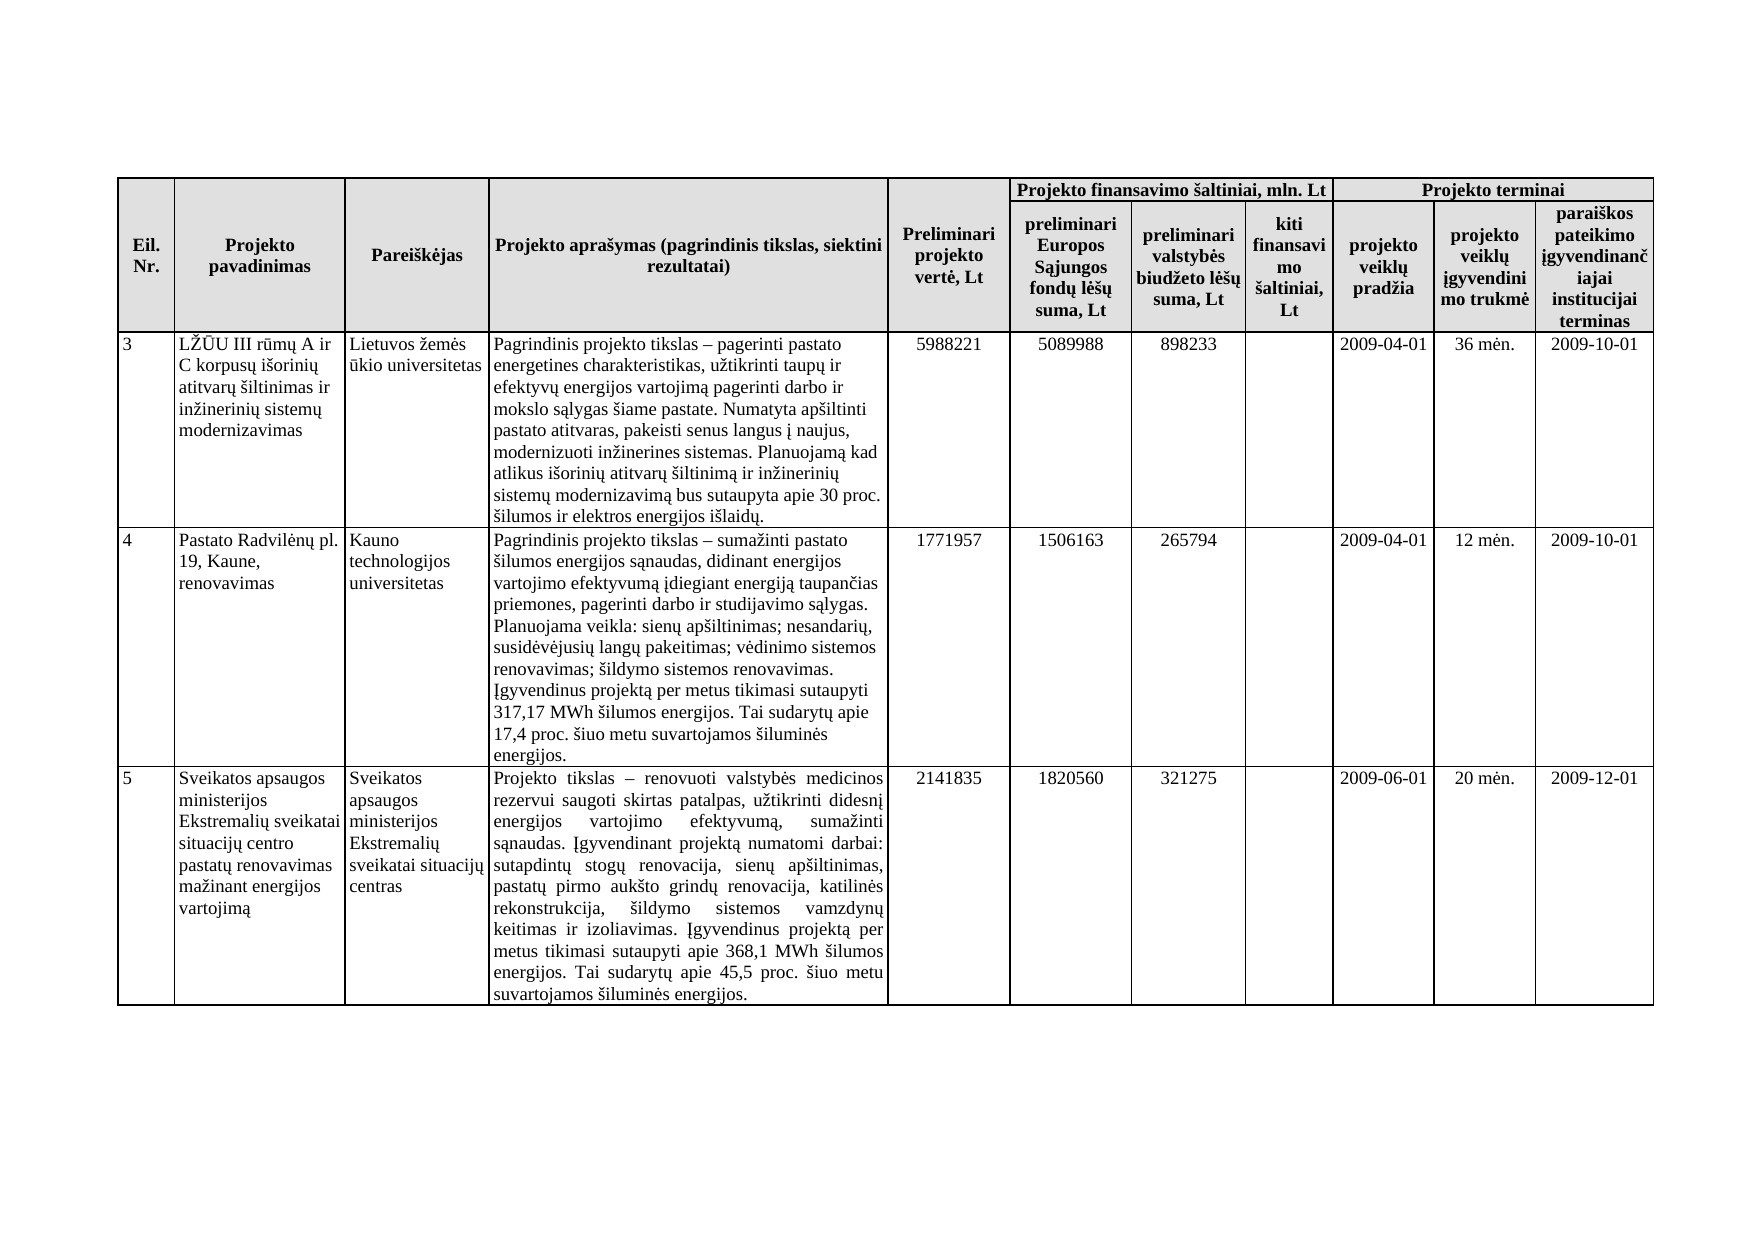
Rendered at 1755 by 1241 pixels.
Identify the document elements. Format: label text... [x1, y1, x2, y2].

table_cell projekto veiklų pradžia [1334, 202, 1433, 331]
table_cell projekto veiklų įgyvendinimo trukmė [1435, 202, 1535, 331]
table_cell Pagrindinis projekto tikslas – sumažinti pastato šilumos energijos sąnaudas, didinant energijos vartojimo efektyvumą įdiegiant energiją taupančias priemones, pagerinti darbo ir studijavimo sąlygas. Planuojama veikla: sienų apšiltinimas; nesandarių, susidėvėjusių langų pakeitimas; vėdinimo sistemos renovavimas; šildymo sistemos renovavimas. Įgyvendinus projektą per metus tikimasi sutaupyti 317,17 MWh šilumos energijos. Tai sudarytų apie 17,4 proc. šiuo metu suvartojamos šiluminės energijos. [490, 528, 887, 766]
table_cell 321275 [1132, 767, 1245, 1004]
table_cell 5089988 [1011, 333, 1131, 527]
table_cell Pastato Radvilėnų pl. 19, Kaune, renovavimas [175, 528, 344, 766]
table_cell 2009-04-01 [1334, 333, 1433, 527]
table_cell 20 mėn. [1435, 767, 1535, 1004]
table_cell 2141835 [889, 767, 1009, 1004]
table_cell 3 [119, 333, 174, 527]
table_cell Lietuvos žemės ūkio universitetas [346, 333, 488, 527]
table_cell Sveikatos apsaugos ministerijos Ekstremalių sveikatai situacijų centras [346, 767, 488, 1004]
table_cell 1771957 [889, 528, 1009, 766]
table_cell [1246, 767, 1332, 1004]
table_header Preliminari projekto vertė, Lt [889, 179, 1009, 331]
table_header Eil. Nr. [119, 179, 174, 331]
table_cell Pagrindinis projekto tikslas – pagerinti pastato energetines charakteristikas, užtikrinti taupų ir efektyvų energijos vartojimą pagerinti darbo ir mokslo sąlygas šiame pastate. Numatyta apšiltinti pastato atitvaras, pakeisti senus langus į naujus, modernizuoti inžinerines sistemas. Planuojamą kad atlikus išorinių atitvarų šiltinimą ir inžinerinių sistemų modernizavimą bus sutaupyta apie 30 proc. šilumos ir elektros energijos išlaidų. [490, 333, 887, 527]
table_cell 898233 [1132, 333, 1245, 527]
table_cell 4 [119, 528, 174, 766]
table_cell 2009-12-01 [1536, 767, 1653, 1004]
table_header Projekto terminai [1334, 179, 1653, 200]
table_cell 2009-10-01 [1536, 528, 1653, 766]
table_header Projekto pavadinimas [175, 179, 344, 331]
table_cell LŽŪU III rūmų A ir C korpusų išorinių atitvarų šiltinimas ir inžinerinių sistemų modernizavimas [175, 333, 344, 527]
table_cell preliminari valstybės biudžeto lėšų suma, Lt [1132, 202, 1245, 331]
table_cell 5988221 [889, 333, 1009, 527]
table_cell 2009-06-01 [1334, 767, 1433, 1004]
table_cell 265794 [1132, 528, 1245, 766]
table_cell 36 mėn. [1435, 333, 1535, 527]
table_cell 2009-04-01 [1334, 528, 1433, 766]
table_header Projekto aprašymas (pagrindinis tikslas, siektini rezultatai) [490, 179, 887, 331]
table_cell 2009-10-01 [1536, 333, 1653, 527]
table_cell 5 [119, 767, 174, 1004]
table_cell [1246, 333, 1332, 527]
table_cell Projekto tikslas – renovuoti valstybės medicinos rezervui saugoti skirtas patalpas, užtikrinti didesnį energijos vartojimo efektyvumą, sumažinti sąnaudas. Įgyvendinant projektą numatomi darbai: sutapdintų stogų renovacija, sienų apšiltinimas, pastatų pirmo aukšto grindų renovacija, katilinės rekonstrukcija, šildymo sistemos vamzdynų keitimas ir izoliavimas. Įgyvendinus projektą per metus tikimasi sutaupyti apie 368,1 MWh šilumos energijos. Tai sudarytų apie 45,5 proc. šiuo metu suvartojamos šiluminės energijos. [490, 767, 887, 1004]
table_cell Sveikatos apsaugos ministerijos Ekstremalių sveikatai situacijų centro pastatų renovavimas mažinant energijos vartojimą [175, 767, 344, 1004]
table_cell Kauno technologijos universitetas [346, 528, 488, 766]
table_cell paraiškos pateikimo įgyvendinančiajai institucijai terminas [1536, 202, 1653, 331]
table_cell 1506163 [1011, 528, 1131, 766]
table_cell 1820560 [1011, 767, 1131, 1004]
table_cell 12 mėn. [1435, 528, 1535, 766]
table_header Projekto finansavimo šaltiniai, mln. Lt [1011, 179, 1332, 200]
table_cell preliminari Europos Sąjungos fondų lėšų suma, Lt [1011, 202, 1131, 331]
table_cell kiti finansavimo šaltiniai, Lt [1246, 202, 1332, 331]
table_header Pareiškėjas [346, 179, 488, 331]
table_cell [1246, 528, 1332, 766]
